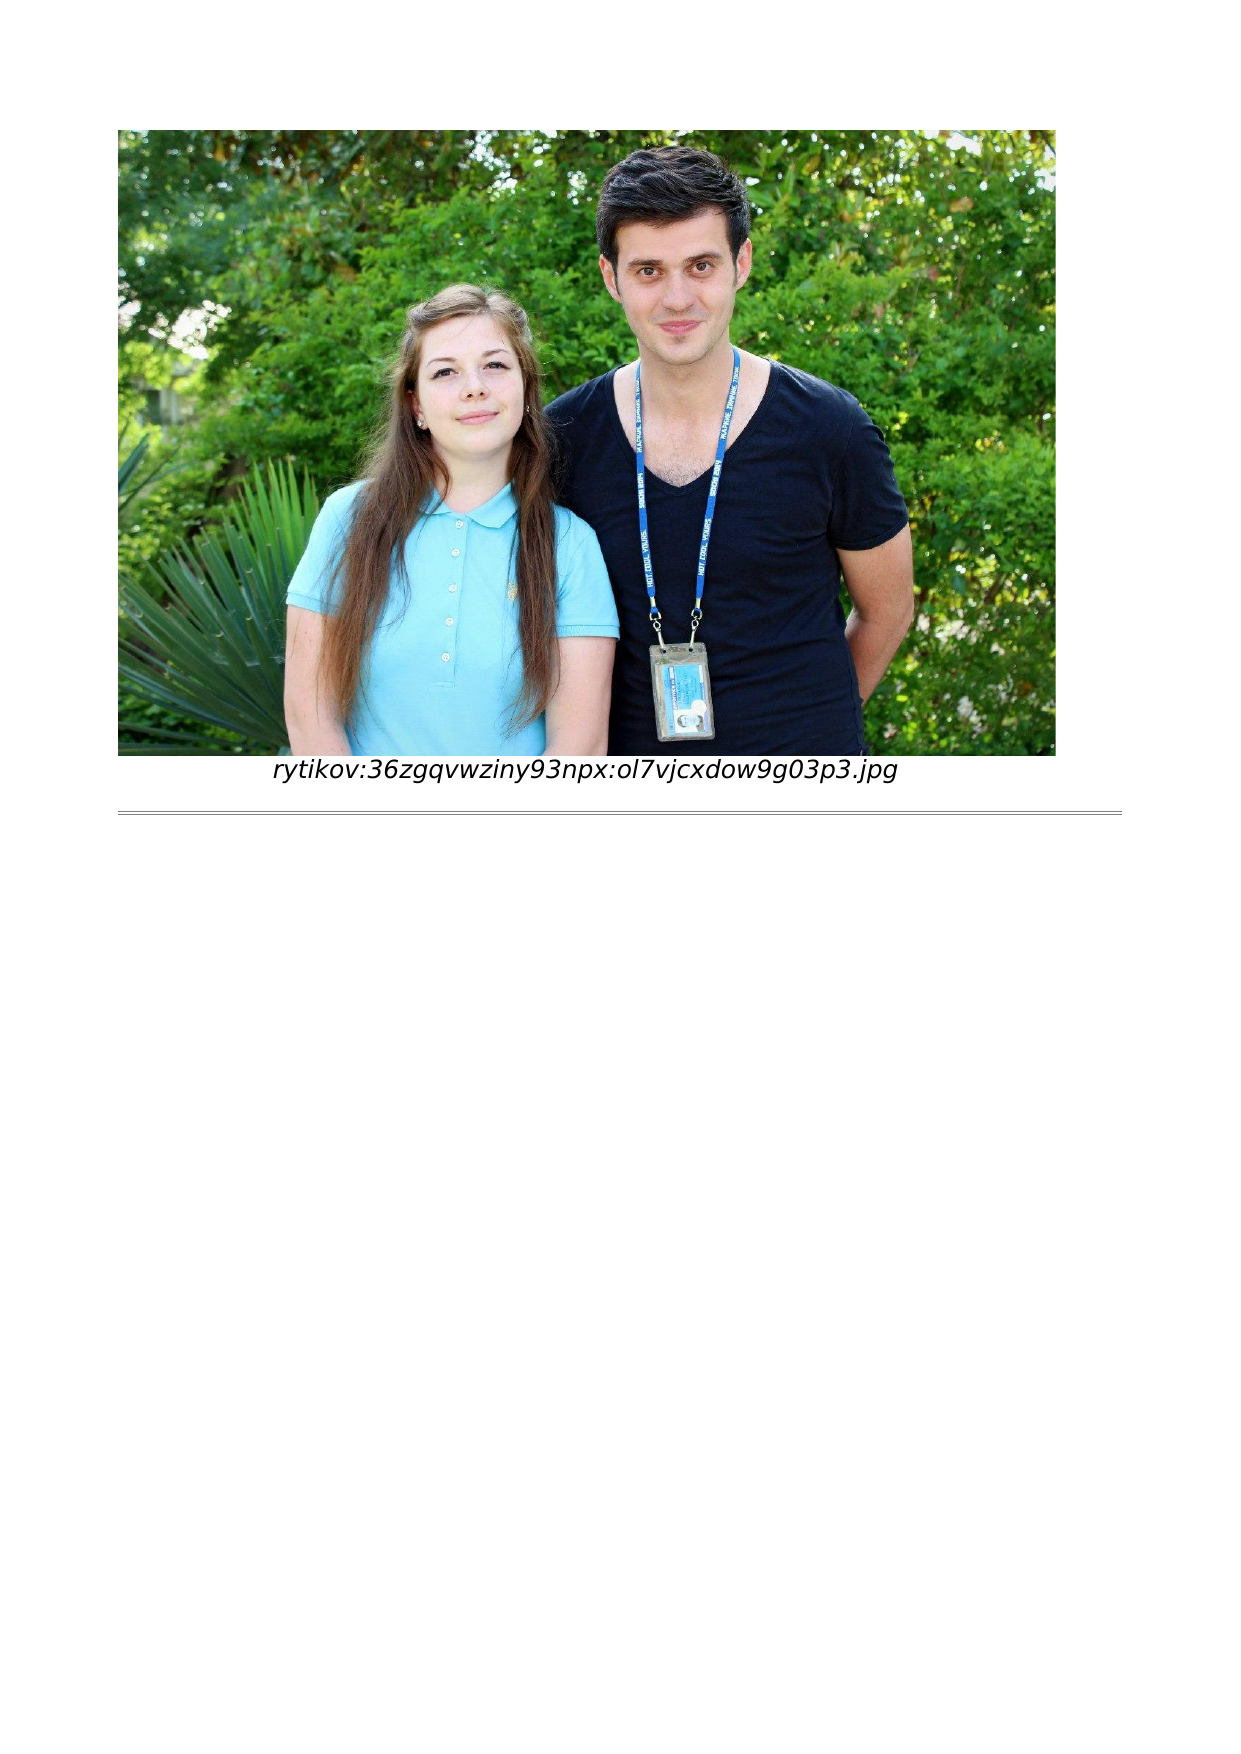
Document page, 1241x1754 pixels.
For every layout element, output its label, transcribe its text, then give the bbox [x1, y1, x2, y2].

picture [118, 130, 1056, 756]
text rytikov:36zgqvwziny93npx:ol7vjcxdow9g03p3.jpg [118, 756, 1056, 784]
